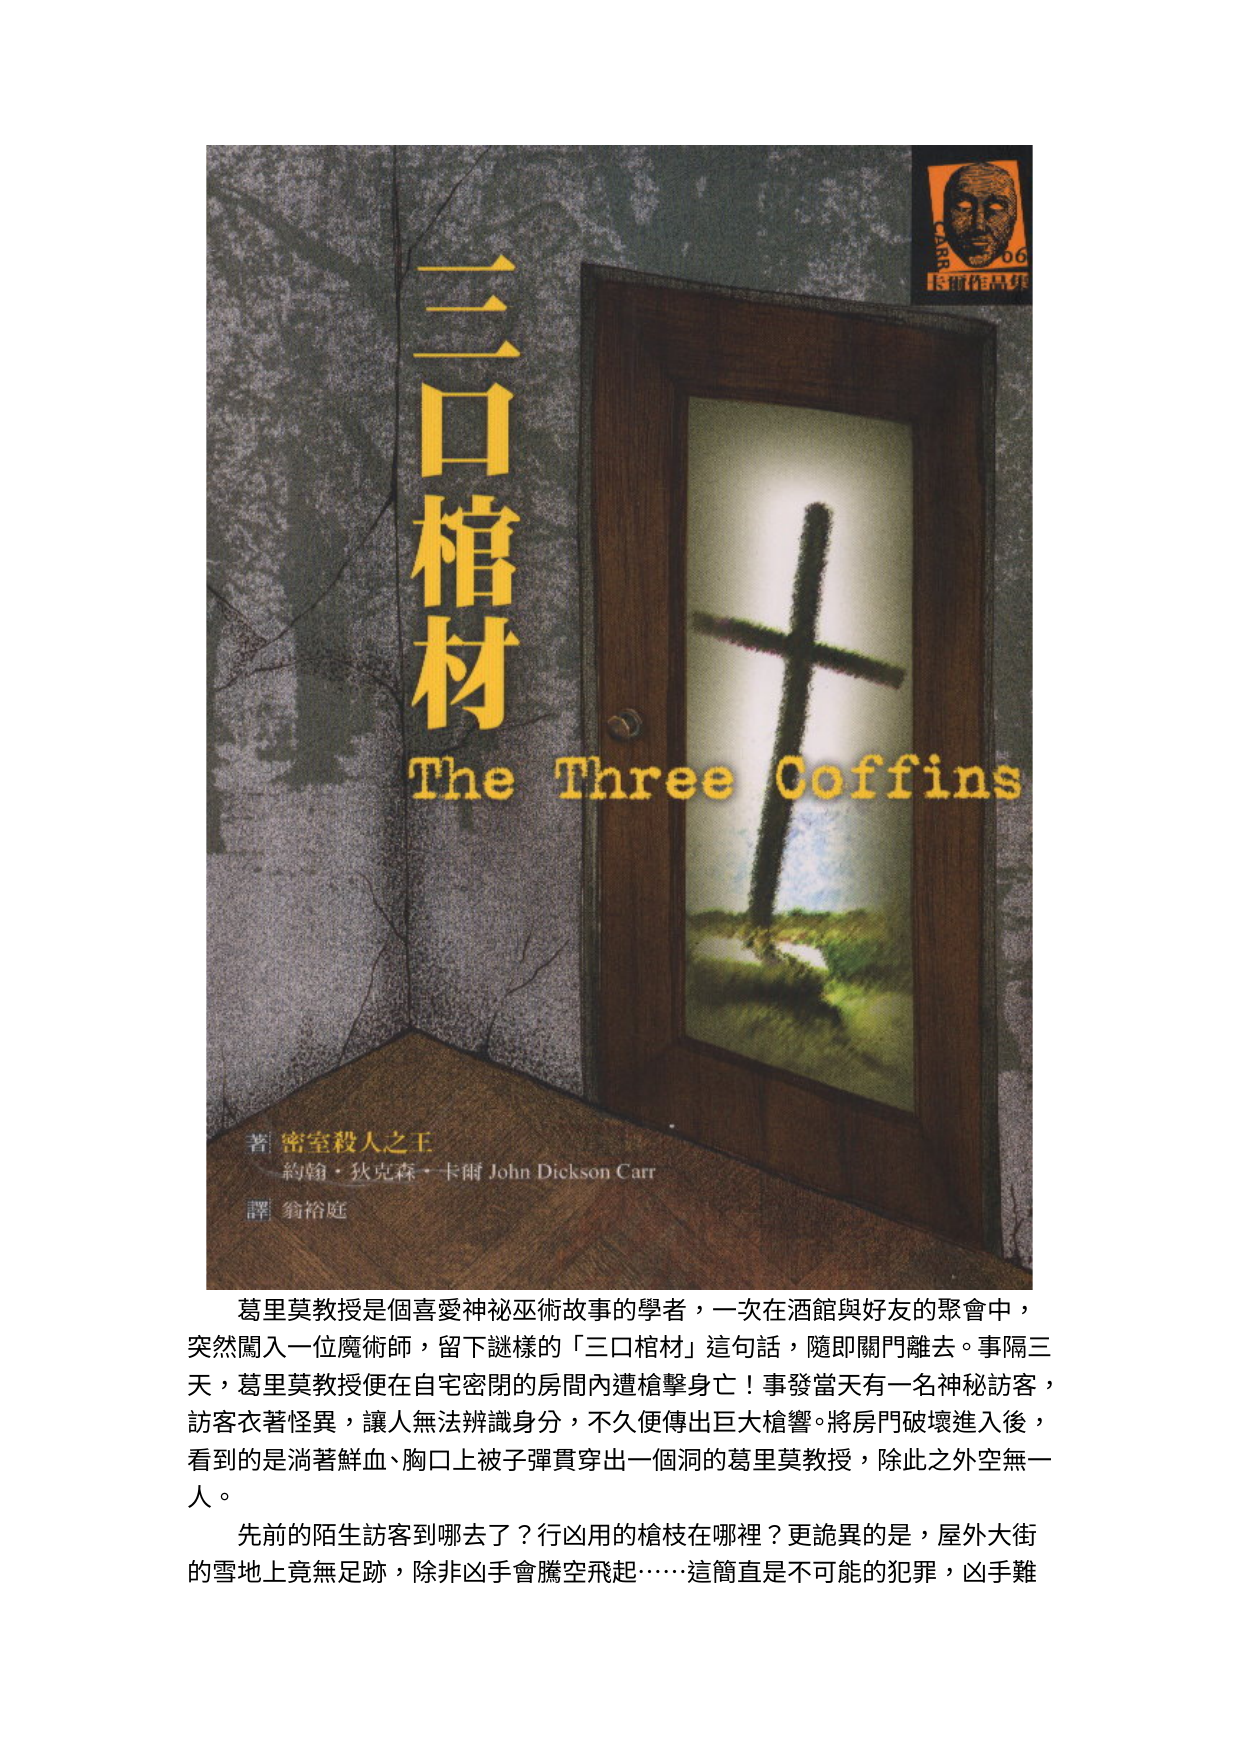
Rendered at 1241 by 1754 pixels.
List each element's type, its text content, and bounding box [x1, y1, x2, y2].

picture [206, 145, 1033, 1290]
text 先前的陌生訪客到哪去了？行凶用的槍枝在哪裡？更詭異的是，屋外大街的雪地上竟無足跡，除非凶手會騰空飛起……這簡直是不可能的犯罪，凶手難 [187, 1514, 1053, 1589]
text 葛里莫教授是個喜愛神祕巫術故事的學者，一次在酒館與好友的聚會中，突然闖入一位魔術師，留下謎樣的「三口棺材」這句話，隨即關門離去。事隔三天，葛里莫教授便在自宅密閉的房間內遭槍擊身亡！事發當天有一名神秘訪客，訪客衣著怪異，讓人無法辨識身分，不久便傳出巨大槍響。將房門破壞進入後，看到的是淌著鮮血、胸口上被子彈貫穿出一個洞的葛里莫教授，除此之外空無一人。 [187, 164, 1053, 1514]
